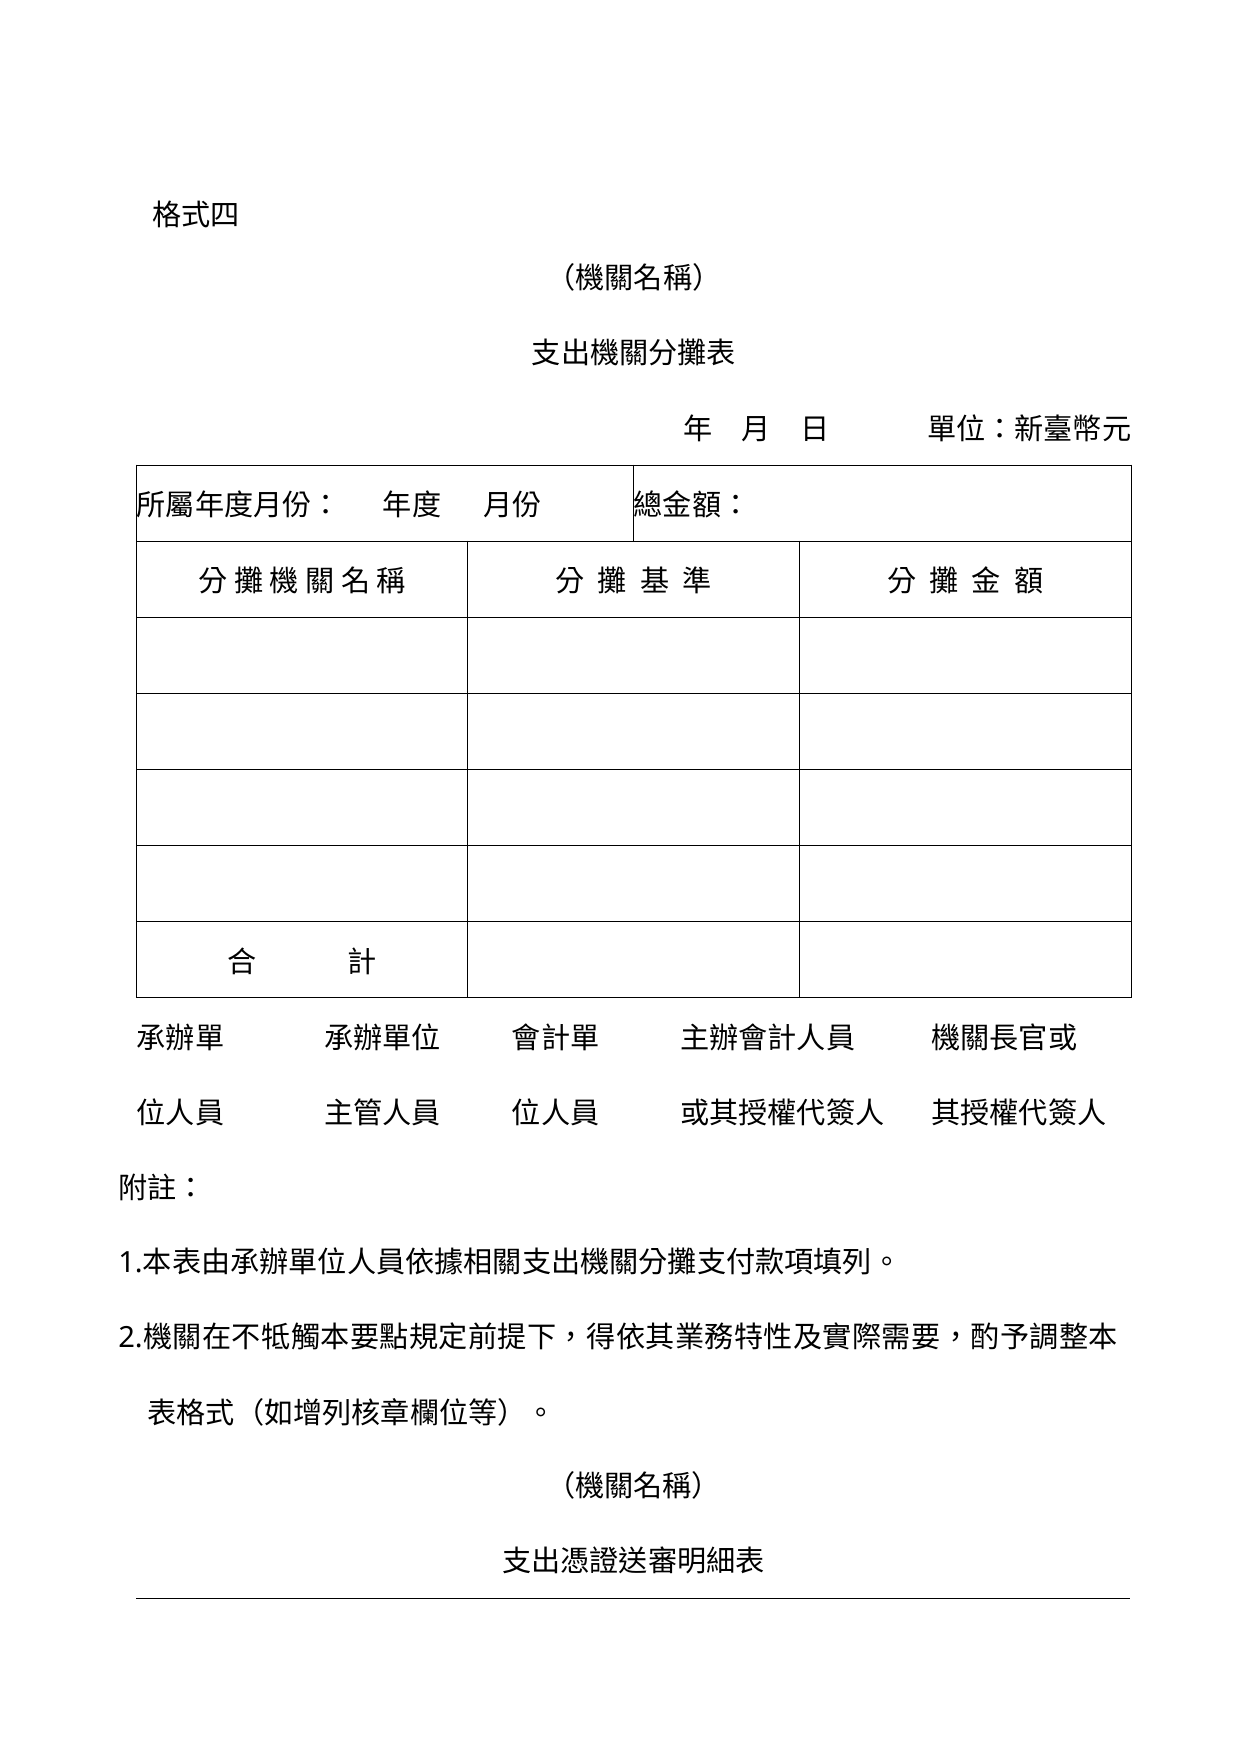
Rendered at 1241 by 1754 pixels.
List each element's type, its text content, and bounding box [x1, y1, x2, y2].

table_cell 主辦會計人員 或其授權代簽人 [680, 998, 931, 1148]
text 格式四 [152, 192, 253, 233]
table_cell 分 攤 基 準 [468, 542, 799, 617]
table_cell [800, 618, 1131, 693]
table_header （機關名稱） 支出機關分攤表 年 月 日 單位：新臺幣元 [136, 240, 1131, 464]
table_cell [800, 922, 1131, 997]
table_cell [468, 770, 799, 845]
table_cell [468, 846, 799, 921]
table_cell [468, 922, 799, 997]
table_cell [468, 694, 799, 769]
table_cell [800, 846, 1131, 921]
text 1.本表由承辦單位人員依據相關支出機關分攤支付款項填列。 [118, 1223, 1122, 1298]
table_cell 分 攤 機 關 名 稱 [137, 542, 467, 617]
table_cell [137, 618, 467, 693]
table_cell 總金額： [634, 466, 1131, 541]
table_cell 分 攤 金 額 [800, 542, 1131, 617]
table_cell [137, 694, 467, 769]
table_header [1130, 1448, 1162, 1598]
table_cell [800, 694, 1131, 769]
table_cell [468, 618, 799, 693]
text 2.機關在不牴觸本要點規定前提下，得依其業務特性及實際需要，酌予調整本表格式（如增列核章欄位等）。 [118, 1298, 1122, 1448]
table_cell [137, 846, 467, 921]
table_cell 承辦單位 主管人員 [324, 998, 512, 1148]
table_cell 所屬年度月份： 年度 月份 [137, 466, 633, 541]
table_cell 機關長官或 其授權代簽人 [931, 998, 1131, 1148]
table_cell 承辦單 位人員 [136, 998, 324, 1148]
table_header （機關名稱） 支出憑證送審明細表 [136, 1448, 1130, 1598]
table_cell [800, 770, 1131, 845]
table_cell 合 計 [137, 922, 467, 997]
table_cell 會計單 位人員 [512, 998, 680, 1148]
table_cell [137, 770, 467, 845]
text 附註： [118, 1148, 1122, 1223]
